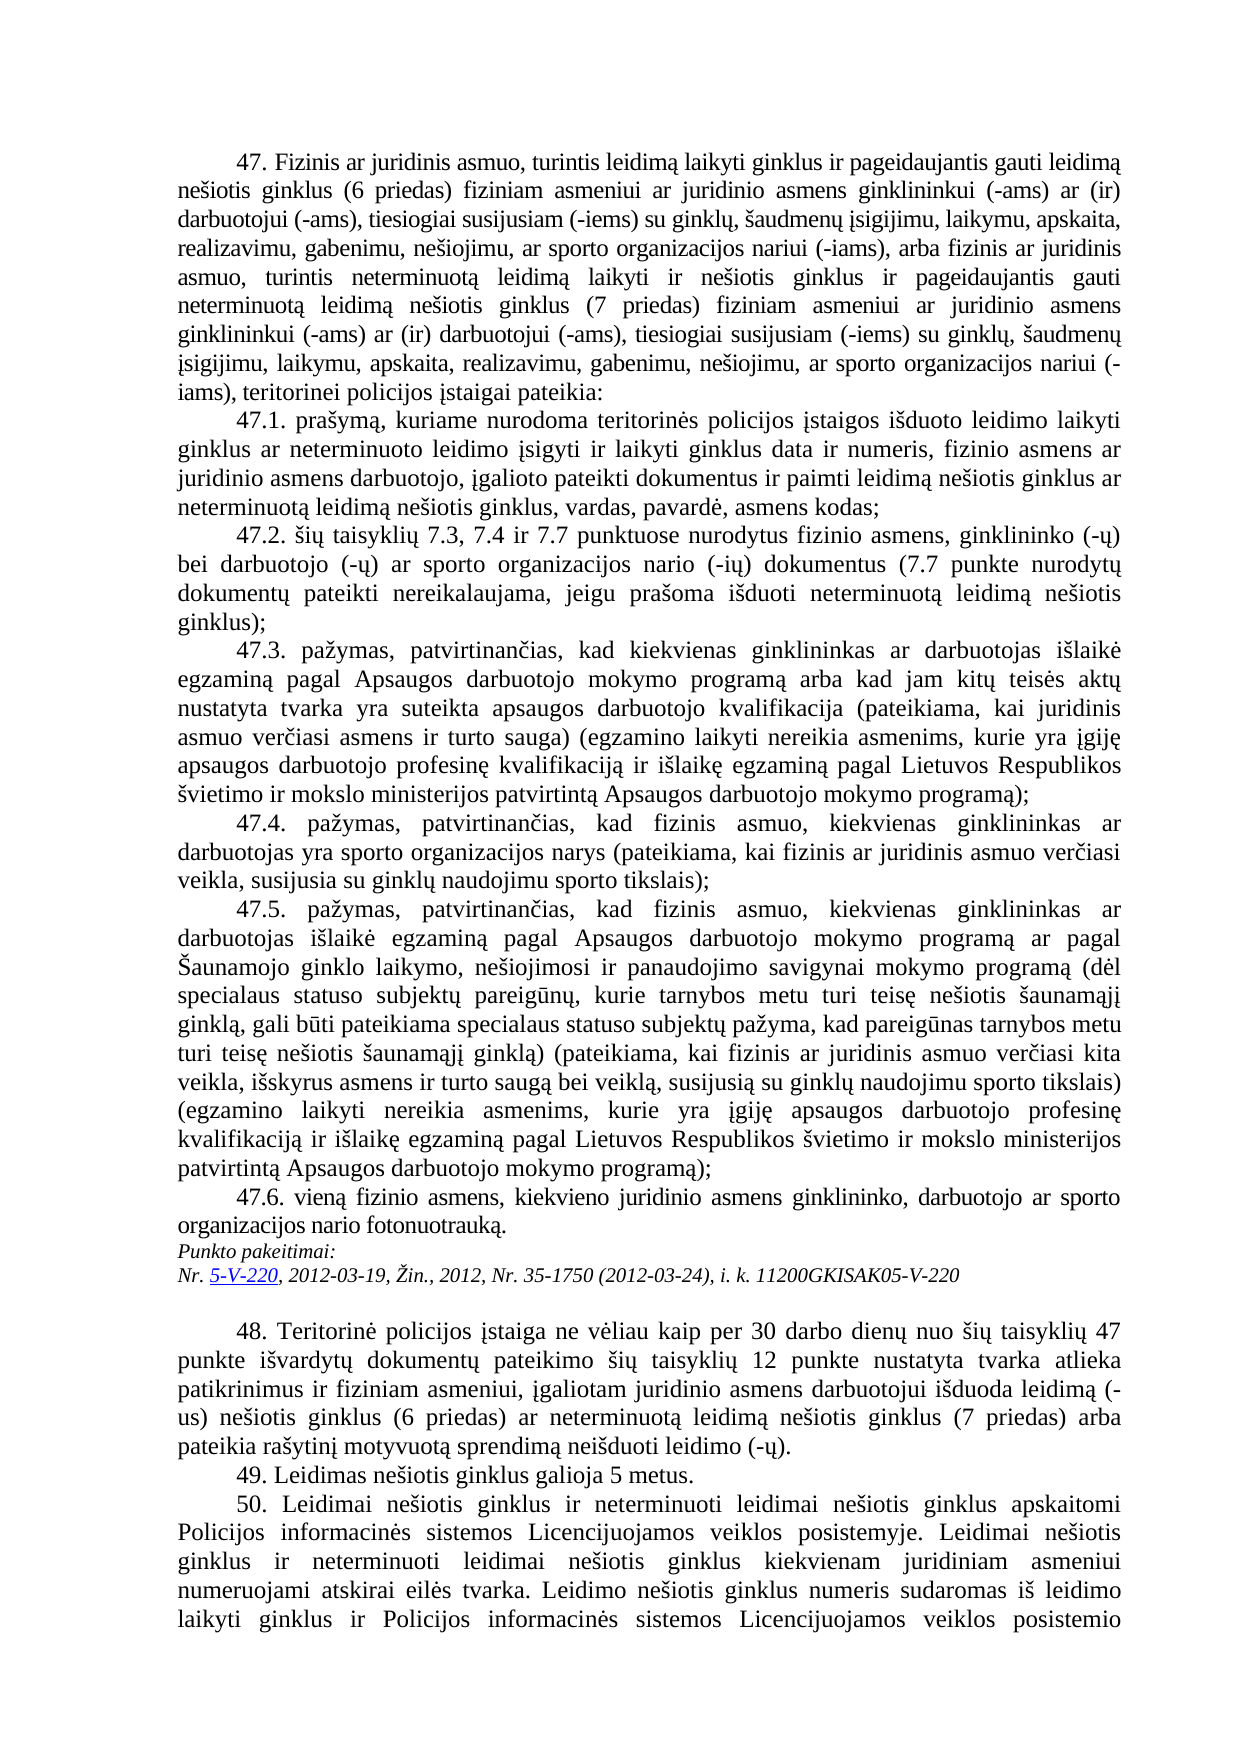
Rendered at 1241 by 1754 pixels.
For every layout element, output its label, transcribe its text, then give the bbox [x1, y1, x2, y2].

text 48. Teritorinė policijos įstaiga ne vėliau kaip per 30 darbo dienų nuo šių taisyklių 47 punkte išvardytų dokumentų pateikimo šių taisyklių 12 punkte nustatyta tvarka atlieka patikrinimus ir fiziniam asmeniui, įgaliotam juridinio asmens darbuotojui išduoda leidimą (-us) nešiotis ginklus (6 priedas) ar neterminuotą leidimą nešiotis ginklus (7 priedas) arba pateikia rašytinį motyvuotą sprendimą neišduoti leidimo (-ų). [177, 1316, 1122, 1460]
text Punkto pakeitimai: [177, 1239, 1122, 1263]
text 47.3. pažymas, patvirtinančias, kad kiekvienas ginklininkas ar darbuotojas išlaikė egzaminą pagal Apsaugos darbuotojo mokymo programą arba kad jam kitų teisės aktų nustatyta tvarka yra suteikta apsaugos darbuotojo kvalifikacija (pateikiama, kai juridinis asmuo verčiasi asmens ir turto sauga) (egzamino laikyti nereikia asmenims, kurie yra įgiję apsaugos darbuotojo profesinę kvalifikaciją ir išlaikę egzaminą pagal Lietuvos Respublikos švietimo ir mokslo ministerijos patvirtintą Apsaugos darbuotojo mokymo programą); [177, 636, 1122, 808]
text 50. Leidimai nešiotis ginklus ir neterminuoti leidimai nešiotis ginklus apskaitomi Policijos informacinės sistemos Licencijuojamos veiklos posistemyje. Leidimai nešiotis ginklus ir neterminuoti leidimai nešiotis ginklus kiekvienam juridiniam asmeniui numeruojami atskirai eilės tvarka. Leidimo nešiotis ginklus numeris sudaromas iš leidimo laikyti ginklus ir Policijos informacinės sistemos Licencijuojamos veiklos posistemio [177, 1489, 1122, 1632]
text Nr. 5-V-220, 2012-03-19, Žin., 2012, Nr. 35-1750 (2012-03-24), i. k. 11200GKISAK05-V-220 [177, 1263, 1122, 1287]
text 47. Fizinis ar juridinis asmuo, turintis leidimą laikyti ginklus ir pageidaujantis gauti leidimą nešiotis ginklus (6 priedas) fiziniam asmeniui ar juridinio asmens ginklininkui (-ams) ar (ir) darbuotojui (-ams), tiesiogiai susijusiam (-iems) su ginklų, šaudmenų įsigijimu, laikymu, apskaita, realizavimu, gabenimu, nešiojimu, ar sporto organizacijos nariui (-iams), arba fizinis ar juridinis asmuo, turintis neterminuotą leidimą laikyti ir nešiotis ginklus ir pageidaujantis gauti neterminuotą leidimą nešiotis ginklus (7 priedas) fiziniam asmeniui ar juridinio asmens ginklininkui (-ams) ar (ir) darbuotojui (-ams), tiesiogiai susijusiam (-iems) su ginklų, šaudmenų įsigijimu, laikymu, apskaita, realizavimu, gabenimu, nešiojimu, ar sporto organizacijos nariui (-iams), teritorinei policijos įstaigai pateikia: [177, 147, 1122, 406]
text 47.6. vieną fizinio asmens, kiekvieno juridinio asmens ginklininko, darbuotojo ar sporto organizacijos nario fotonuotrauką. [177, 1182, 1122, 1239]
text 47.4. pažymas, patvirtinančias, kad fizinis asmuo, kiekvienas ginklininkas ar darbuotojas yra sporto organizacijos narys (pateikiama, kai fizinis ar juridinis asmuo verčiasi veikla, susijusia su ginklų naudojimu sporto tikslais); [177, 808, 1122, 894]
text 49. Leidimas nešiotis ginklus galioja 5 metus. [177, 1460, 1122, 1489]
text 47.2. šių taisyklių 7.3, 7.4 ir 7.7 punktuose nurodytus fizinio asmens, ginklininko (-ų) bei darbuotojo (-ų) ar sporto organizacijos nario (-ių) dokumentus (7.7 punkte nurodytų dokumentų pateikti nereikalaujama, jeigu prašoma išduoti neterminuotą leidimą nešiotis ginklus); [177, 521, 1122, 636]
text 47.5. pažymas, patvirtinančias, kad fizinis asmuo, kiekvienas ginklininkas ar darbuotojas išlaikė egzaminą pagal Apsaugos darbuotojo mokymo programą ar pagal Šaunamojo ginklo laikymo, nešiojimosi ir panaudojimo savigynai mokymo programą (dėl specialaus statuso subjektų pareigūnų, kurie tarnybos metu turi teisę nešiotis šaunamąjį ginklą, gali būti pateikiama specialaus statuso subjektų pažyma, kad pareigūnas tarnybos metu turi teisę nešiotis šaunamąjį ginklą) (pateikiama, kai fizinis ar juridinis asmuo verčiasi kita veikla, išskyrus asmens ir turto saugą bei veiklą, susijusią su ginklų naudojimu sporto tikslais) (egzamino laikyti nereikia asmenims, kurie yra įgiję apsaugos darbuotojo profesinę kvalifikaciją ir išlaikę egzaminą pagal Lietuvos Respublikos švietimo ir mokslo ministerijos patvirtintą Apsaugos darbuotojo mokymo programą); [177, 894, 1122, 1182]
text 47.1. prašymą, kuriame nurodoma teritorinės policijos įstaigos išduoto leidimo laikyti ginklus ar neterminuoto leidimo įsigyti ir laikyti ginklus data ir numeris, fizinio asmens ar juridinio asmens darbuotojo, įgalioto pateikti dokumentus ir paimti leidimą nešiotis ginklus ar neterminuotą leidimą nešiotis ginklus, vardas, pavardė, asmens kodas; [177, 406, 1122, 521]
